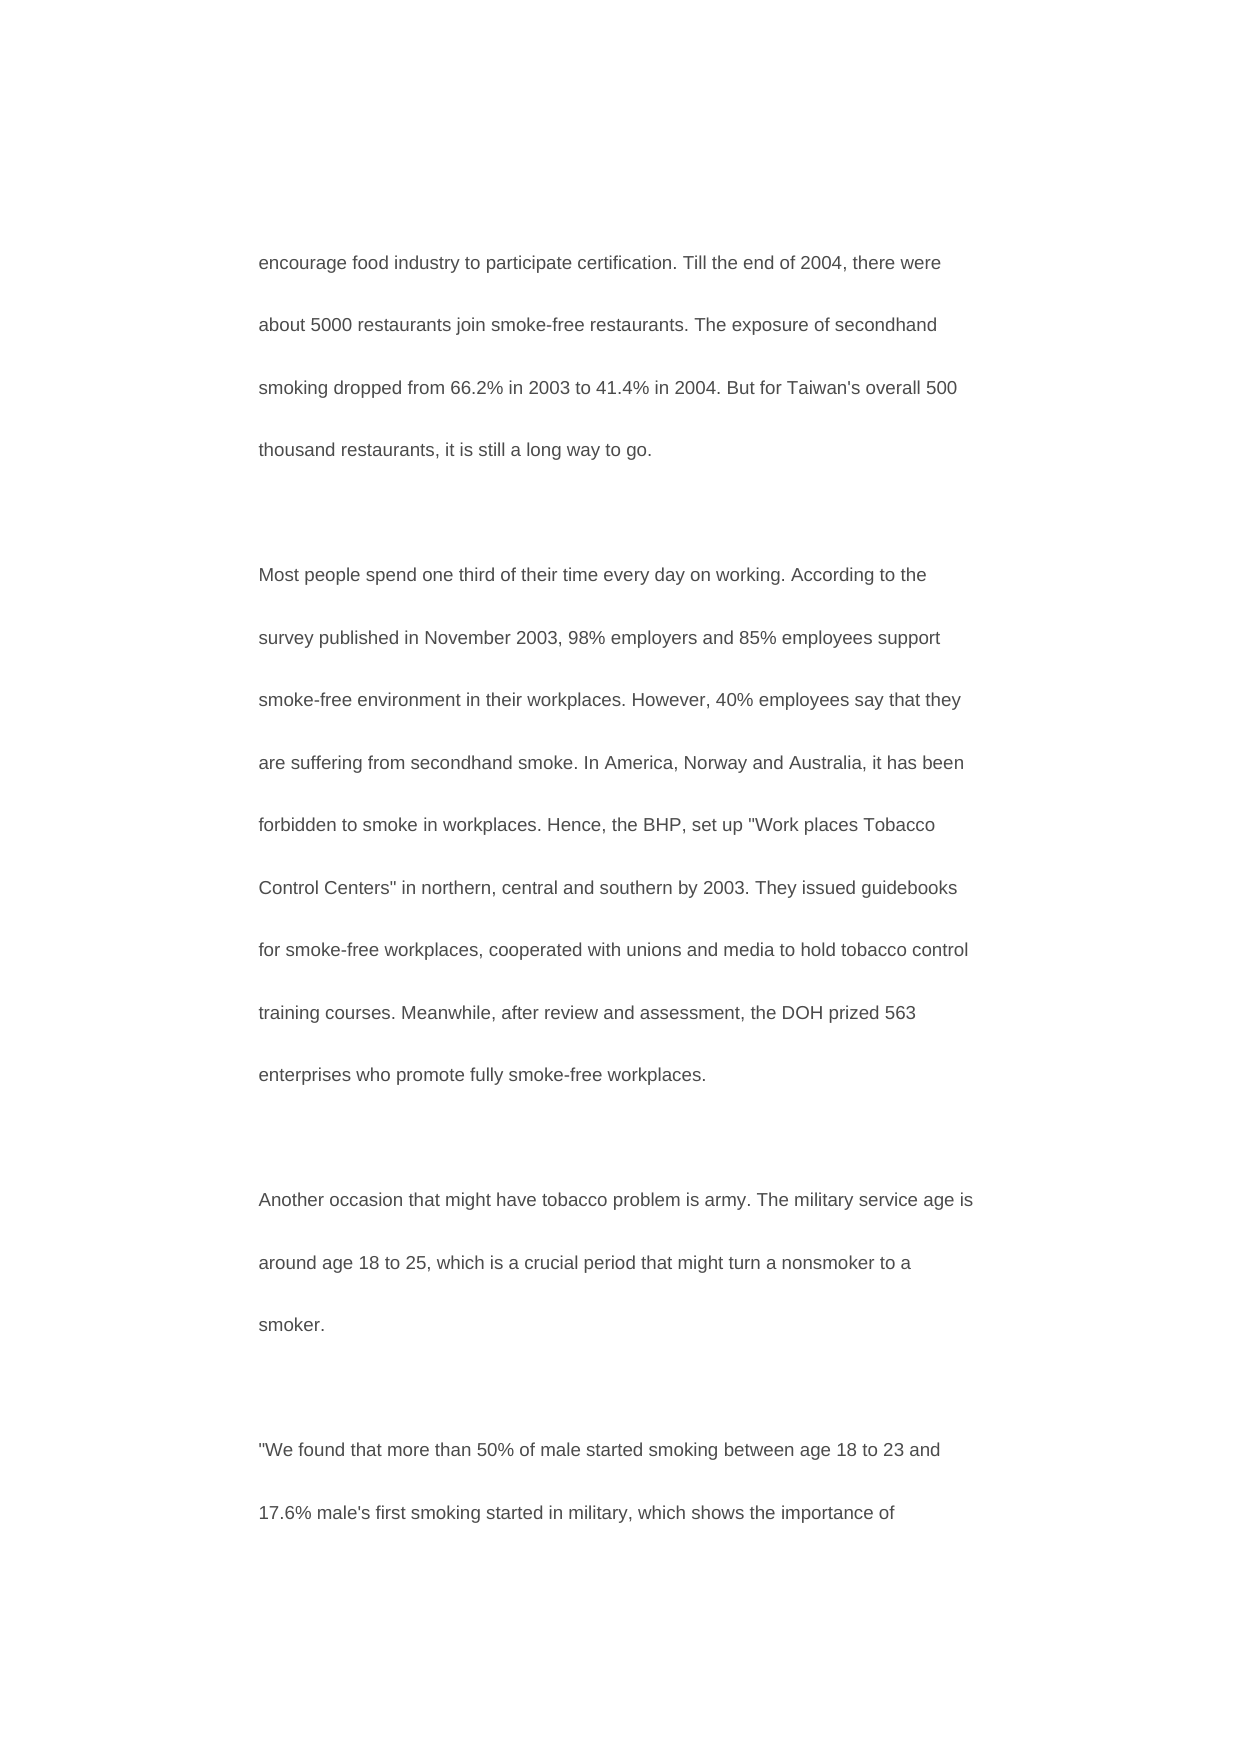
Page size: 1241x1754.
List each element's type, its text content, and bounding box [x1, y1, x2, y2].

table_header encourage food industry to participate certification. Till the end of 2004, there were about 5000 restaurants join smoke-free restaurants. The exposure of secondhand smoking dropped from 66.2% in 2003 to 41.4% in 2004. But for Taiwan's overall 500 thousand restaurants, it is still a long way to go. Most people spend one third of their time every day on working. According to the survey published in November 2003, 98% employers and 85% employees support smoke-free environment in their workplaces. However, 40% employees say that they are suffering from secondhand smoke. In America, Norway and Australia, it has been forbidden to smoke in workplaces. Hence, the BHP, set up "Work places Tobacco Control Centers" in northern, central and southern by 2003. They issued guidebooks for smoke-free workplaces, cooperated with unions and media to hold tobacco control training courses. Meanwhile, after review and assessment, the DOH prized 563 enterprises who promote fully smoke-free workplaces. Another occasion that might have tobacco problem is army. The military service age is around age 18 to 25, which is a crucial period that might turn a nonsmoker to a smoker. "We found that more than 50% of male started smoking between age 18 to 23 and 17.6% male's first smoking started in military, which shows the importance of [251, 158, 990, 1541]
